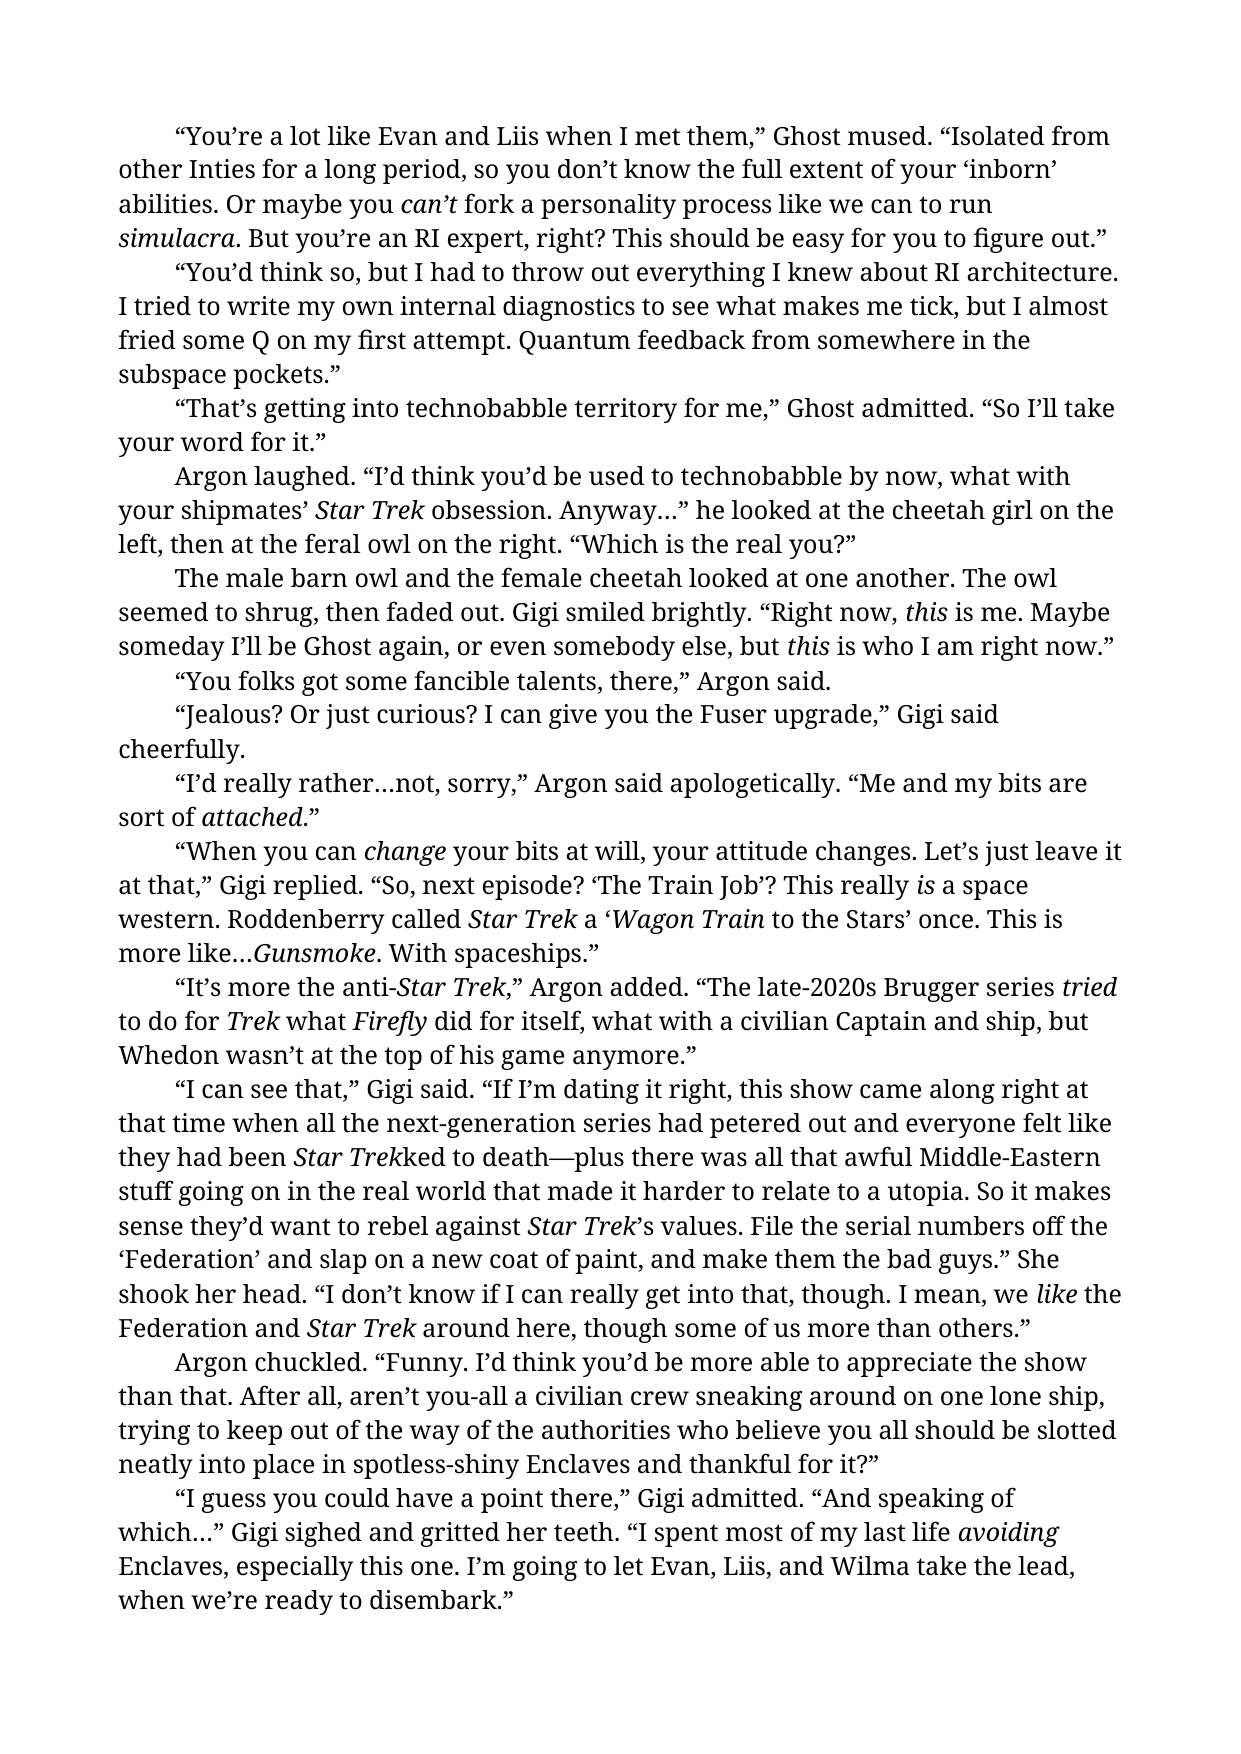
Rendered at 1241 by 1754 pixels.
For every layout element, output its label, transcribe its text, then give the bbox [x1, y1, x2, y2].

text “You’re a lot like Evan and Liis when I met them,” Ghost mused. “Isolated from other Inties for a long period, so you don’t know the full extent of your ‘inborn’ abilities. Or maybe you can’t fork a personality process like we can to run simulacra. But you’re an RI expert, right? This should be easy for you to figure out.” [118, 118, 1122, 254]
text “I can see that,” Gigi said. “If I’m dating it right, this show came along right at that time when all the next-generation series had petered out and everyone felt like they had been Star Trekked to death—plus there was all that awful Middle-Eastern stuff going on in the real world that made it harder to relate to a utopia. So it makes sense they’d want to rebel against Star Trek’s values. File the serial numbers off the ‘Federation’ and slap on a new coat of paint, and make them the bad guys.” She shook her head. “I don’t know if I can really get into that, though. I mean, we like the Federation and Star Trek around here, though some of us more than others.” [118, 1072, 1122, 1344]
text Argon chuckled. “Funny. I’d think you’d be more able to appreciate the show than that. After all, aren’t you-all a civilian crew sneaking around on one lone ship, trying to keep out of the way of the authorities who believe you all should be slotted neatly into place in spotless-shiny Enclaves and thankful for it?” [118, 1344, 1122, 1481]
text “I guess you could have a point there,” Gigi admitted. “And speaking of which…” Gigi sighed and gritted her teeth. “I spent most of my last life avoiding Enclaves, especially this one. I’m going to let Evan, Liis, and Wilma take the lead, when we’re ready to disembark.” [118, 1481, 1122, 1617]
text “Jealous? Or just curious? I can give you the Fuser upgrade,” Gigi said cheerfully. [118, 697, 1122, 765]
text “I’d really rather…not, sorry,” Argon said apologetically. “Me and my bits are sort of attached.” [118, 765, 1122, 833]
text “You folks got some fancible talents, there,” Argon said. [118, 663, 1122, 697]
text “You’d think so, but I had to throw out everything I knew about RI architecture. I tried to write my own internal diagnostics to see what makes me tick, but I almost fried some Q on my first attempt. Quantum feedback from somewhere in the subspace pockets.” [118, 254, 1122, 391]
text “It’s more the anti-Star Trek,” Argon added. “The late-2020s Brugger series tried to do for Trek what Firefly did for itself, what with a civilian Captain and ship, but Whedon wasn’t at the top of his game anymore.” [118, 970, 1122, 1072]
text Argon laughed. “I’d think you’d be used to technobabble by now, what with your shipmates’ Star Trek obsession. Anyway…” he looked at the cheetah girl on the left, then at the feral owl on the right. “Which is the real you?” [118, 459, 1122, 561]
text “When you can change your bits at will, your attitude changes. Let’s just leave it at that,” Gigi replied. “So, next episode? ‘The Train Job’? This really is a space western. Roddenberry called Star Trek a ‘Wagon Train to the Stars’ once. This is more like…Gunsmoke. With spaceships.” [118, 833, 1122, 970]
text “That’s getting into technobabble territory for me,” Ghost admitted. “So I’ll take your word for it.” [118, 391, 1122, 459]
text The male barn owl and the female cheetah looked at one another. The owl seemed to shrug, then faded out. Gigi smiled brightly. “Right now, this is me. Maybe someday I’ll be Ghost again, or even somebody else, but this is who I am right now.” [118, 561, 1122, 663]
